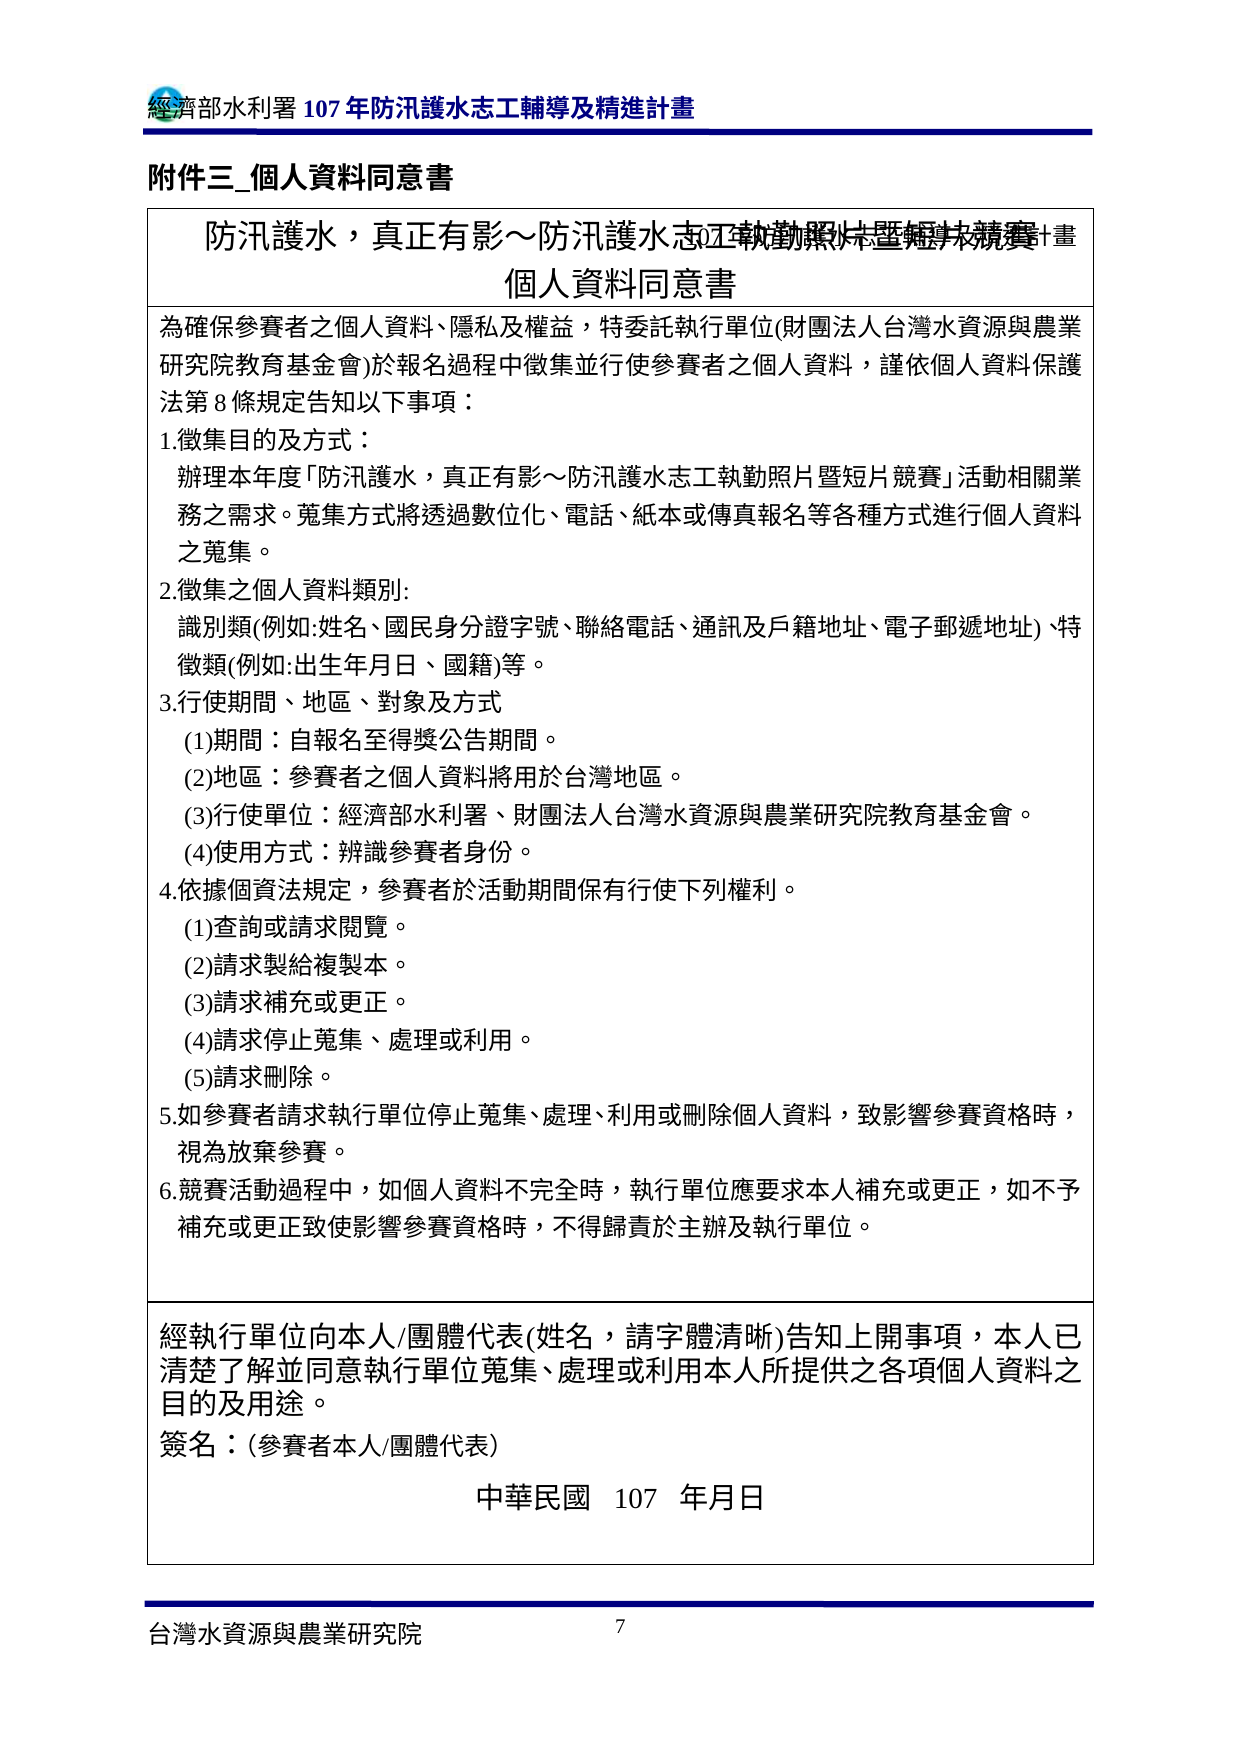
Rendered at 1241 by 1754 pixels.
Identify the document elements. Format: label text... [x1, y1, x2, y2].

text 附件三_個人資料同意書 [148, 149, 1092, 199]
picture [146, 84, 186, 124]
table_header 防汛護水，真正有影～防汛護水志工執勤照片暨短片競賽 個人資料同意書 [148, 209, 1093, 306]
table_cell 為確保參賽者之個人資料、隱私及權益，特委託執行單位(財團法人台灣水資源與農業研究院教育基金會)於報名過程中徵集並行使參賽者之個人資料，謹依個人資料保護法第8條規定告知以下事項： 1.徵集目的及方式： 辦理本年度「防汛護水，真正有影～防汛護水志工執勤照片暨短片競賽」活動相關業務之需求。蒐集方式將透過數位化、電話、紙本或傳真報名等各種方式進行個人資料之蒐集。 2.徵集之個人資料類別: 識別類(例如:姓名、國民身分證字號、聯絡電話、通訊及戶籍地址、電子郵遞地址)、特徵類(例如:出生年月日、國籍)等。 3.行使期間、地區、對象及方式 (1)期間：自報名至得獎公告期間。 (2)地區：參賽者之個人資料將用於台灣地區。 (3)行使單位：經濟部水利署、財團法人台灣水資源與農業研究院教育基金會。 (4)使用方式：辨識參賽者身份。 4.依據個資法規定，參賽者於活動期間保有行使下列權利。 (1)查詢或請求閱覽。 (2)請求製給複製本。 (3)請求補充或更正。 (4)請求停止蒐集、處理或利用。 (5)請求刪除。 5.如參賽者請求執行單位停止蒐集、處理、利用或刪除個人資料，致影響參賽資格時，視為放棄參賽。 6.競賽活動過程中，如個人資料不完全時，執行單位應要求本人補充或更正，如不予補充或更正致使影響參賽資格時，不得歸責於主辦及執行單位。 [148, 307, 1093, 1301]
table_cell 經執行單位向本人/團體代表(姓名，請字體清晰)告知上開事項，本人已清楚了解並同意執行單位蒐集、處理或利用本人所提供之各項個人資料之目的及用途。 簽名：（參賽者本人/團體代表） 中華民國 107 年月日 [148, 1303, 1093, 1564]
